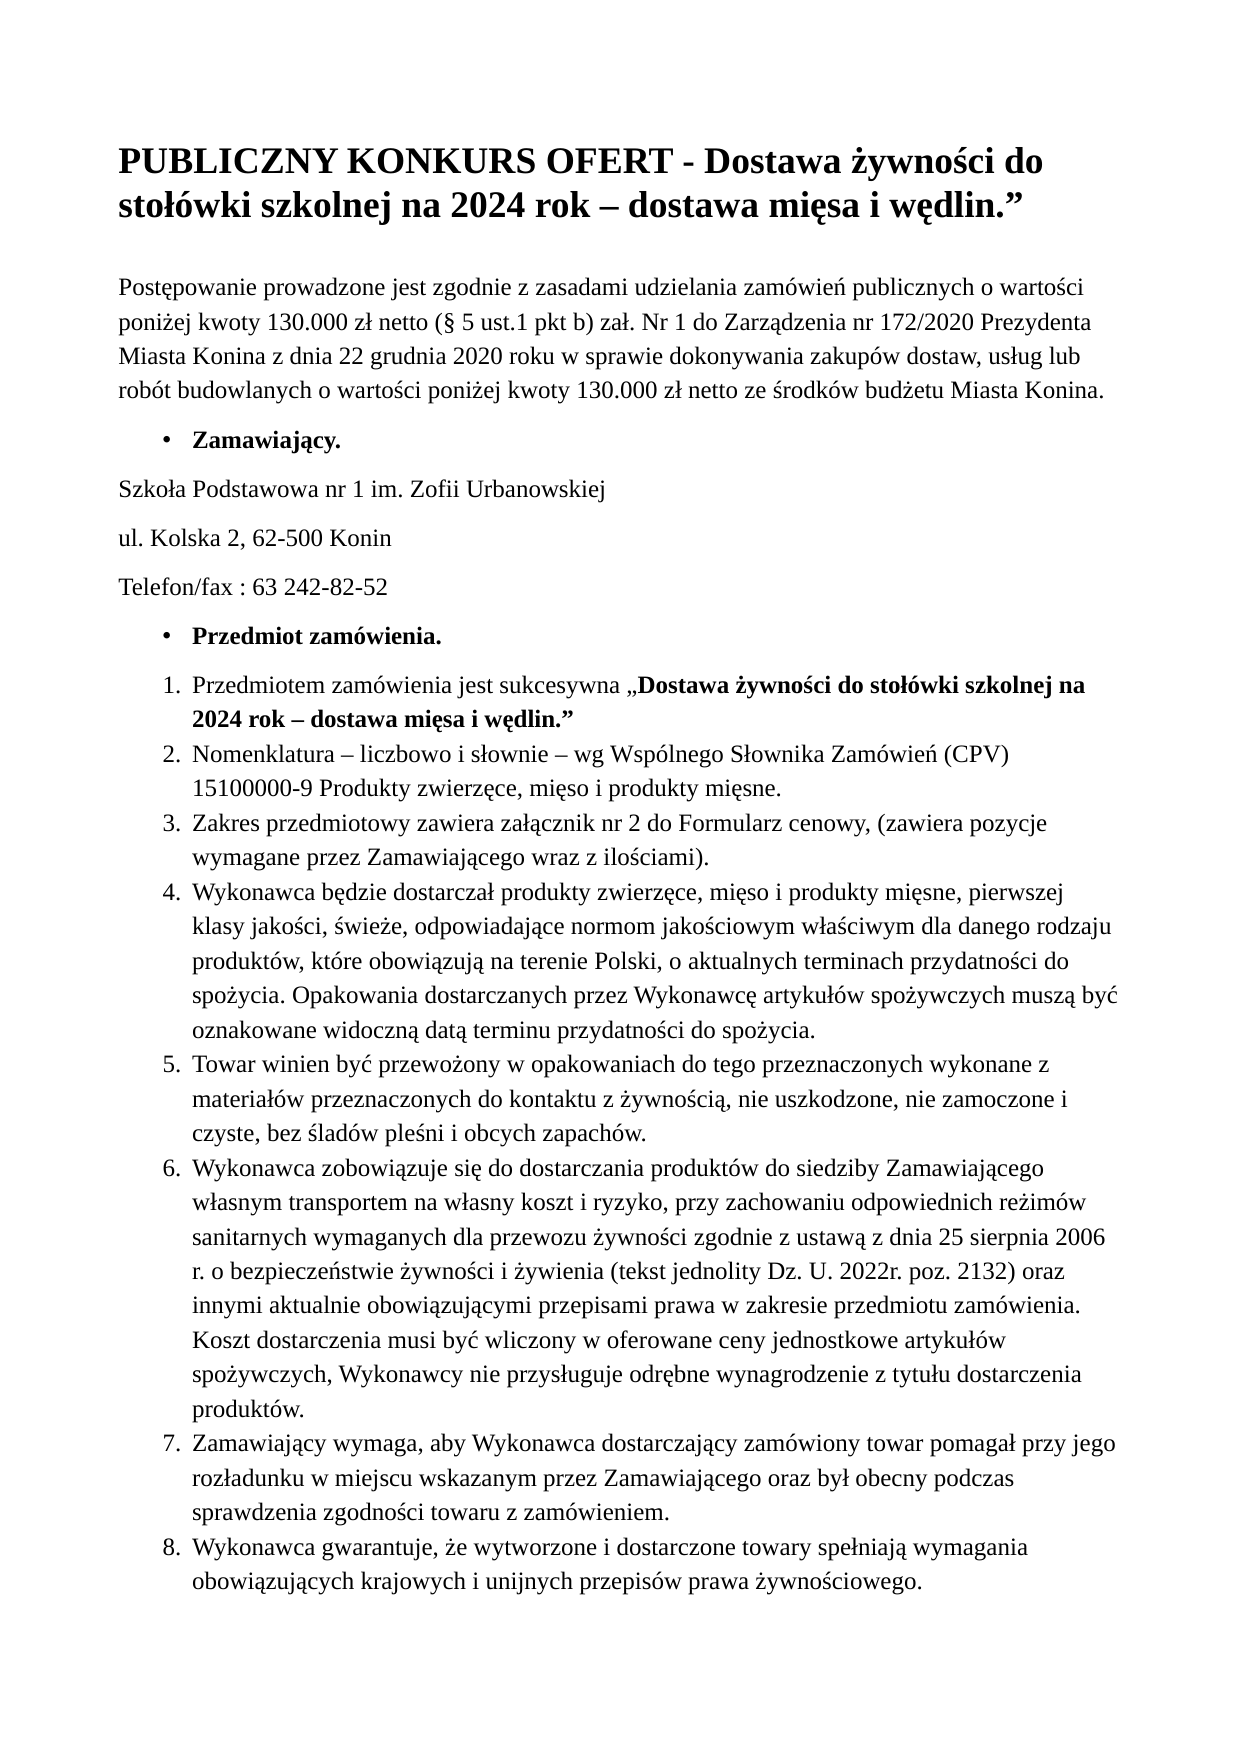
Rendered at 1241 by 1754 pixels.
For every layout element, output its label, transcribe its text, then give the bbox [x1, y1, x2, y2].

list Nomenklatura – liczbowo i słownie – wg Wspólnego Słownika Zamówień (CPV) 15100000-9 Produkty zwierzęce, mięso i produkty mięsne. [162, 739, 1122, 802]
list Zamawiający wymaga, aby Wykonawca dostarczający zamówiony towar pomagał przy jego rozładunku w miejscu wskazanym przez Zamawiającego oraz był obecny podczas sprawdzenia zgodności towaru z zamówieniem. [162, 1428, 1122, 1526]
list Przedmiot zamówienia. [162, 621, 1122, 650]
subtitle PUBLICZNY KONKURS OFERT - Dostawa żywności do stołówki szkolnej na 2024 rok – dostawa mięsa i wędlin.” [118, 139, 1122, 225]
list Zamawiający. [162, 425, 1122, 453]
text Postępowanie prowadzone jest zgodnie z zasadami udzielania zamówień publicznych o wartości poniżej kwoty 130.000 zł netto (§ 5 ust.1 pkt b) zał. Nr 1 do Zarządzenia nr 172/2020 Prezydenta Miasta Konina z dnia 22 grudnia 2020 roku w sprawie dokonywania zakupów dostaw, usług lub robót budowlanych o wartości poniżej kwoty 130.000 zł netto ze środków budżetu Miasta Konina. [118, 272, 1122, 404]
text Szkoła Podstawowa nr 1 im. Zofii Urbanowskiej [118, 474, 1122, 502]
text ul. Kolska 2, 62-500 Konin [118, 523, 1122, 552]
list Wykonawca będzie dostarczał produkty zwierzęce, mięso i produkty mięsne, pierwszej klasy jakości, świeże, odpowiadające normom jakościowym właściwym dla danego rodzaju produktów, które obowiązują na terenie Polski, o aktualnych terminach przydatności do spożycia. Opakowania dostarczanych przez Wykonawcę artykułów spożywczych muszą być oznakowane widoczną datą terminu przydatności do spożycia. [162, 877, 1122, 1043]
list Przedmiotem zamówienia jest sukcesywna „Dostawa żywności do stołówki szkolnej na 2024 rok – dostawa mięsa i wędlin.” [162, 670, 1122, 733]
list Wykonawca gwarantuje, że wytworzone i dostarczone towary spełniają wymagania obowiązujących krajowych i unijnych przepisów prawa żywnościowego. [162, 1532, 1122, 1595]
list Towar winien być przewożony w opakowaniach do tego przeznaczonych wykonane z materiałów przeznaczonych do kontaktu z żywnością, nie uszkodzone, nie zamoczone i czyste, bez śladów pleśni i obcych zapachów. [162, 1049, 1122, 1147]
text Telefon/fax : 63 242-82-52 [118, 572, 1122, 601]
list Zakres przedmiotowy zawiera załącznik nr 2 do Formularz cenowy, (zawiera pozycje wymagane przez Zamawiającego wraz z ilościami). [162, 808, 1122, 871]
list Wykonawca zobowiązuje się do dostarczania produktów do siedziby Zamawiającego własnym transportem na własny koszt i ryzyko, przy zachowaniu odpowiednich reżimów sanitarnych wymaganych dla przewozu żywności zgodnie z ustawą z dnia 25 sierpnia 2006 r. o bezpieczeństwie żywności i żywienia (tekst jednolity Dz. U. 2022r. poz. 2132) oraz innymi aktualnie obowiązującymi przepisami prawa w zakresie przedmiotu zamówienia. Koszt dostarczenia musi być wliczony w oferowane ceny jednostkowe artykułów spożywczych, Wykonawcy nie przysługuje odrębne wynagrodzenie z tytułu dostarczenia produktów. [162, 1153, 1122, 1423]
